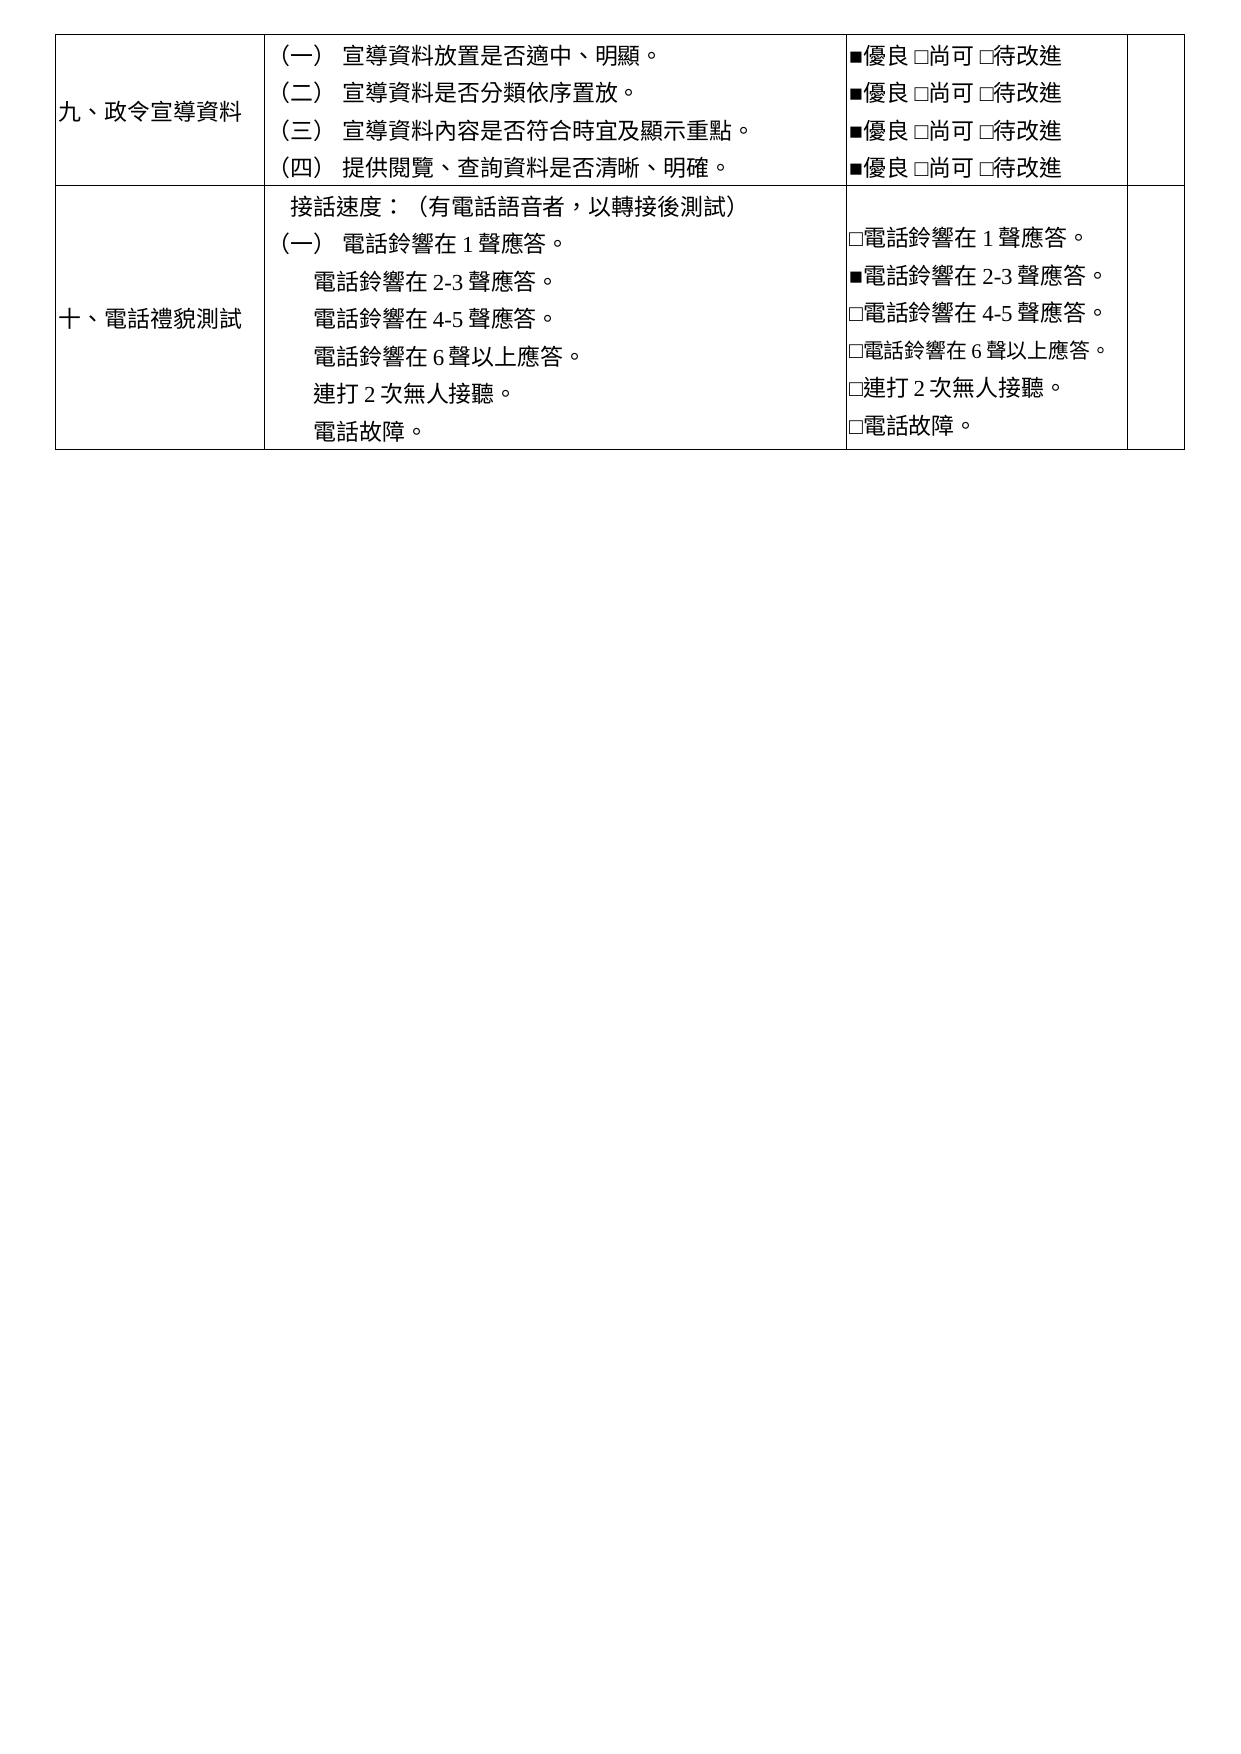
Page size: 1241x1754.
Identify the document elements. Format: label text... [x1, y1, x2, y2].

table_cell 接話速度：（有電話語音者，以轉接後測試） 電話鈴響在1聲應答。 電話鈴響在2-3聲應答。 電話鈴響在4-5聲應答。 電話鈴響在6聲以上應答。 連打2次無人接聽。 電話故障。 [265, 186, 846, 449]
table_cell [1128, 186, 1184, 449]
table_cell 宣導資料放置是否適中、明顯。 宣導資料是否分類依序置放。 宣導資料內容是否符合時宜及顯示重點。 提供閱覽、查詢資料是否清晰、明確。 [265, 35, 846, 185]
table_cell 九、政令宣導資料 [56, 35, 264, 185]
table_cell 十、電話禮貌測試 [56, 186, 264, 449]
table_cell ■優良 □尚可 □待改進 ■優良 □尚可 □待改進 ■優良 □尚可 □待改進 ■優良 □尚可 □待改進 [847, 35, 1127, 185]
table_cell □電話鈴響在1聲應答。 ■電話鈴響在2-3聲應答。 □電話鈴響在4-5聲應答。 □電話鈴響在6聲以上應答。 □連打2次無人接聽。 □電話故障。 [847, 186, 1127, 449]
table_cell [1128, 35, 1184, 185]
